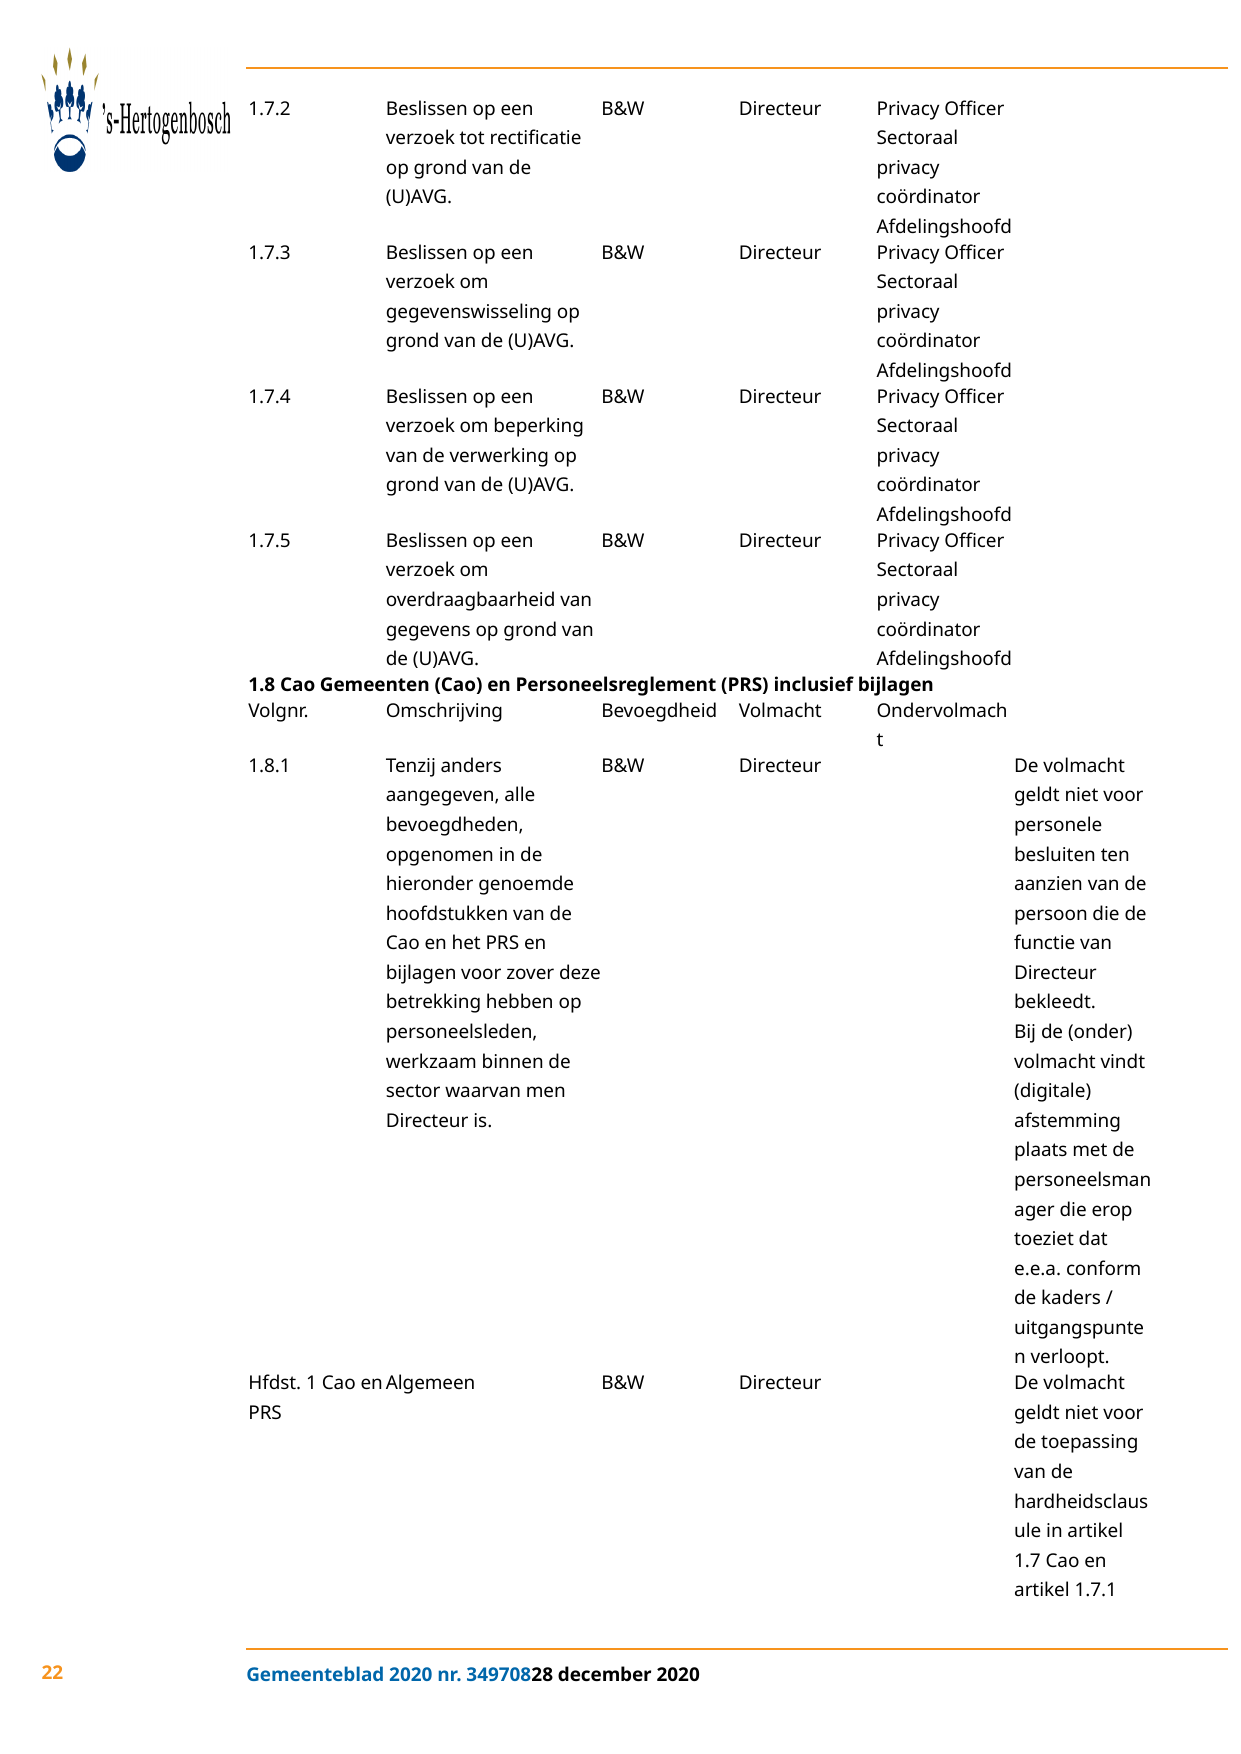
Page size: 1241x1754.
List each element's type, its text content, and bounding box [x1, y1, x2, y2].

table_cell 1.7.4 [248, 383, 386, 527]
table_cell B&W [601, 752, 739, 1369]
table_cell Directeur [739, 1370, 876, 1602]
table_cell Directeur [739, 239, 876, 383]
table_cell Volmacht [739, 697, 876, 752]
table_cell Beslissen op een verzoek tot rectificatie op grond van de (U)AVG. [386, 95, 601, 239]
table_cell [1014, 527, 1152, 671]
table_cell De volmacht geldt niet voor personele besluiten ten aanzien van de persoon die de functie van Directeur bekleedt. Bij de (onder) volmacht vindt (digitale) afstemming plaats met de personeelsmanager die erop toeziet dat e.e.a. conform de kaders / uitgangspunten verloopt. [1014, 752, 1152, 1369]
table_cell Omschrijving [386, 697, 601, 752]
table_cell B&W [601, 1370, 739, 1602]
table_cell [876, 1370, 1014, 1602]
table_cell 1.7.2 [248, 95, 386, 239]
table_cell Privacy Officer Sectoraal privacy coördinator Afdelingshoofd [876, 527, 1014, 671]
table_cell 1.8 Cao Gemeenten (Cao) en Personeelsreglement (PRS) inclusief bijlagen [248, 671, 1152, 697]
table_cell 1.7.5 [248, 527, 386, 671]
table_cell Beslissen op een verzoek om gegevenswisseling op grond van de (U)AVG. [386, 239, 601, 383]
picture [41, 47, 231, 172]
table_cell Beslissen op een verzoek om beperking van de verwerking op grond van de (U)AVG. [386, 383, 601, 527]
table_cell [1014, 383, 1152, 527]
table_cell Privacy Officer Sectoraal privacy coördinator Afdelingshoofd [876, 95, 1014, 239]
table_cell Privacy Officer Sectoraal privacy coördinator Afdelingshoofd [876, 383, 1014, 527]
table_cell Bevoegdheid [601, 697, 739, 752]
table_cell B&W [601, 239, 739, 383]
table_cell 1.8.1 [248, 752, 386, 1369]
table_cell Algemeen [386, 1370, 601, 1602]
table_cell Hfdst. 1 Cao en PRS [248, 1370, 386, 1602]
table_cell B&W [601, 527, 739, 671]
table_cell [876, 752, 1014, 1369]
table_cell B&W [601, 383, 739, 527]
table_cell Volgnr. [248, 697, 386, 752]
table_cell Directeur [739, 383, 876, 527]
table_cell Directeur [739, 752, 876, 1369]
table_cell B&W [601, 95, 739, 239]
table_cell Ondervolmacht [876, 697, 1014, 752]
table_cell [1014, 95, 1152, 239]
table_cell Privacy Officer Sectoraal privacy coördinator Afdelingshoofd [876, 239, 1014, 383]
table_cell Beslissen op een verzoek om overdraagbaarheid van gegevens op grond van de (U)AVG. [386, 527, 601, 671]
table_cell Tenzij anders aangegeven, alle bevoegdheden, opgenomen in de hieronder genoemde hoofdstukken van de Cao en het PRS en bijlagen voor zover deze betrekking hebben op personeelsleden, werkzaam binnen de sector waarvan men Directeur is. [386, 752, 601, 1369]
table_cell Directeur [739, 527, 876, 671]
table_cell [1014, 239, 1152, 383]
table_cell [1014, 697, 1152, 752]
table_cell De volmacht geldt niet voor de toepassing van de hardheidsclausule in artikel 1.7 Cao en artikel 1.7.1 [1014, 1370, 1152, 1602]
table_cell Directeur [739, 95, 876, 239]
table_cell 1.7.3 [248, 239, 386, 383]
